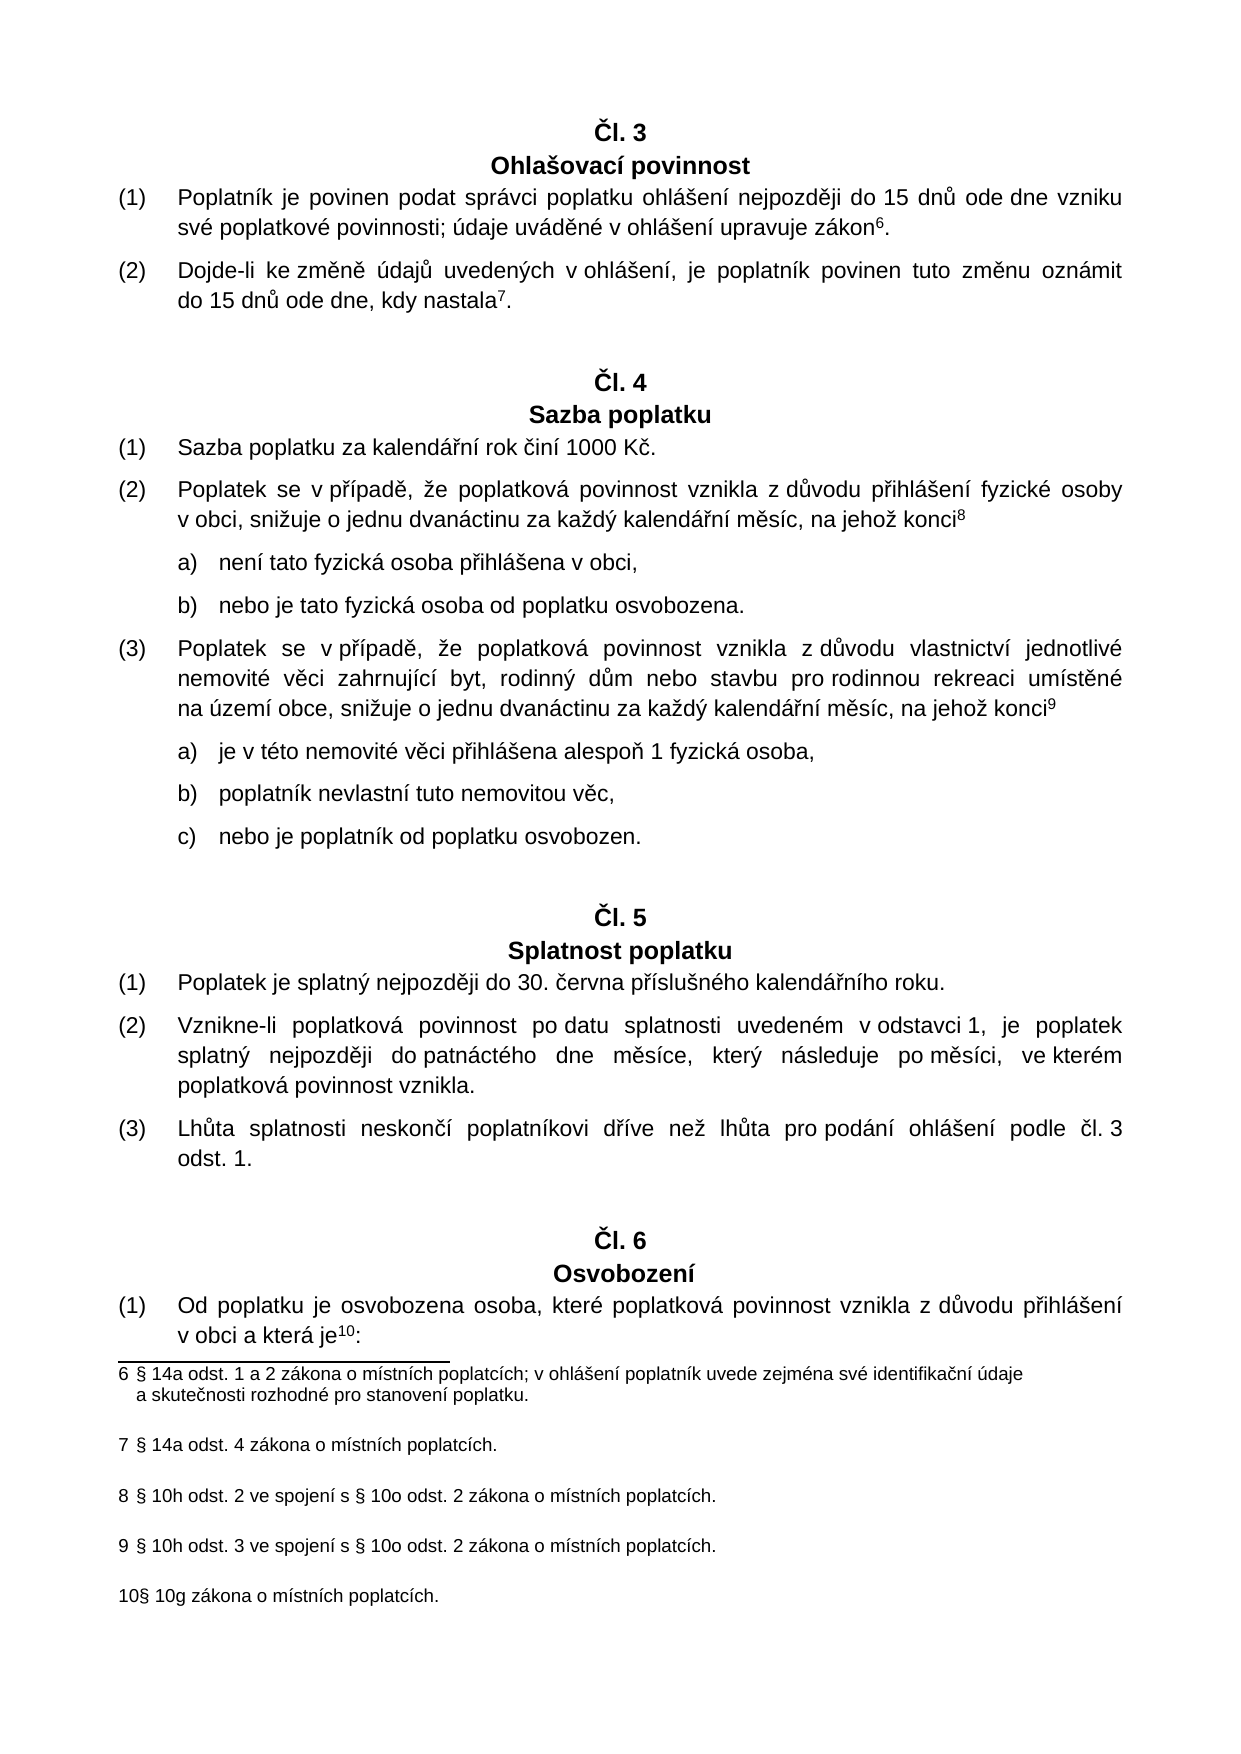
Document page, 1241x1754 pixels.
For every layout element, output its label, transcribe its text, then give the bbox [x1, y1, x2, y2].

list § 14a odst. 1 a 2 zákona o místních poplatcích; v ohlášení poplatník uvede zejména své identifikační údaje a skutečnosti rozhodné pro stanovení poplatku. [118, 1362, 1122, 1405]
list § 14a odst. 4 zákona o místních poplatcích. [118, 1434, 1122, 1456]
list § 10g zákona o místních poplatcích. [118, 1585, 1122, 1607]
subtitle Čl. 6 Osvobození [118, 1226, 1122, 1287]
list Poplatník je povinen podat správci poplatku ohlášení nejpozději do 15 dnů ode dne vzniku své poplatkové povinnosti; údaje uváděné v ohlášení upravuje zákon. [118, 184, 1122, 241]
list Poplatek se v případě, že poplatková povinnost vznikla z důvodu přihlášení fyzické osoby v obci, snižuje o jednu dvanáctinu za každý kalendářní měsíc, na jehož konci [118, 476, 1122, 533]
list Od poplatku je osvobozena osoba, které poplatková povinnost vznikla z důvodu přihlášení v obci a která je: [118, 1292, 1122, 1348]
list nebo je tato fyzická osoba od poplatku osvobozena. [177, 592, 1122, 618]
list Poplatek se v případě, že poplatková povinnost vznikla z důvodu vlastnictví jednotlivé nemovité věci zahrnující byt, rodinný dům nebo stavbu pro rodinnou rekreaci umístěné na území obce, snižuje o jednu dvanáctinu za každý kalendářní měsíc, na jehož konci [118, 634, 1122, 721]
list Dojde-li ke změně údajů uvedených v ohlášení, je poplatník povinen tuto změnu oznámit do 15 dnů ode dne, kdy nastala. [118, 257, 1122, 314]
list § 10h odst. 2 ve spojení s § 10o odst. 2 zákona o místních poplatcích. [118, 1484, 1122, 1506]
subtitle Čl. 5 Splatnost poplatku [118, 903, 1122, 965]
subtitle Čl. 3 Ohlašovací povinnost [118, 118, 1122, 180]
list poplatník nevlastní tuto nemovitou věc, [177, 780, 1122, 807]
list Sazba poplatku za kalendářní rok činí 1000 Kč. [118, 433, 1122, 460]
list Lhůta splatnosti neskončí poplatníkovi dříve než lhůta pro podání ohlášení podle čl. 3 odst. 1. [118, 1115, 1122, 1172]
list je v této nemovité věci přihlášena alespoň 1 fyzická osoba, [177, 738, 1122, 764]
list Poplatek je splatný nejpozději do 30. června příslušného kalendářního roku. [118, 969, 1122, 996]
list Vznikne-li poplatková povinnost po datu splatnosti uvedeném v odstavci 1, je poplatek splatný nejpozději do patnáctého dne měsíce, který následuje po měsíci, ve kterém poplatková povinnost vznikla. [118, 1012, 1122, 1099]
list nebo je poplatník od poplatku osvobozen. [177, 823, 1122, 849]
list není tato fyzická osoba přihlášena v obci, [177, 549, 1122, 576]
list § 10h odst. 3 ve spojení s § 10o odst. 2 zákona o místních poplatcích. [118, 1535, 1122, 1556]
subtitle Čl. 4 Sazba poplatku [118, 367, 1122, 429]
